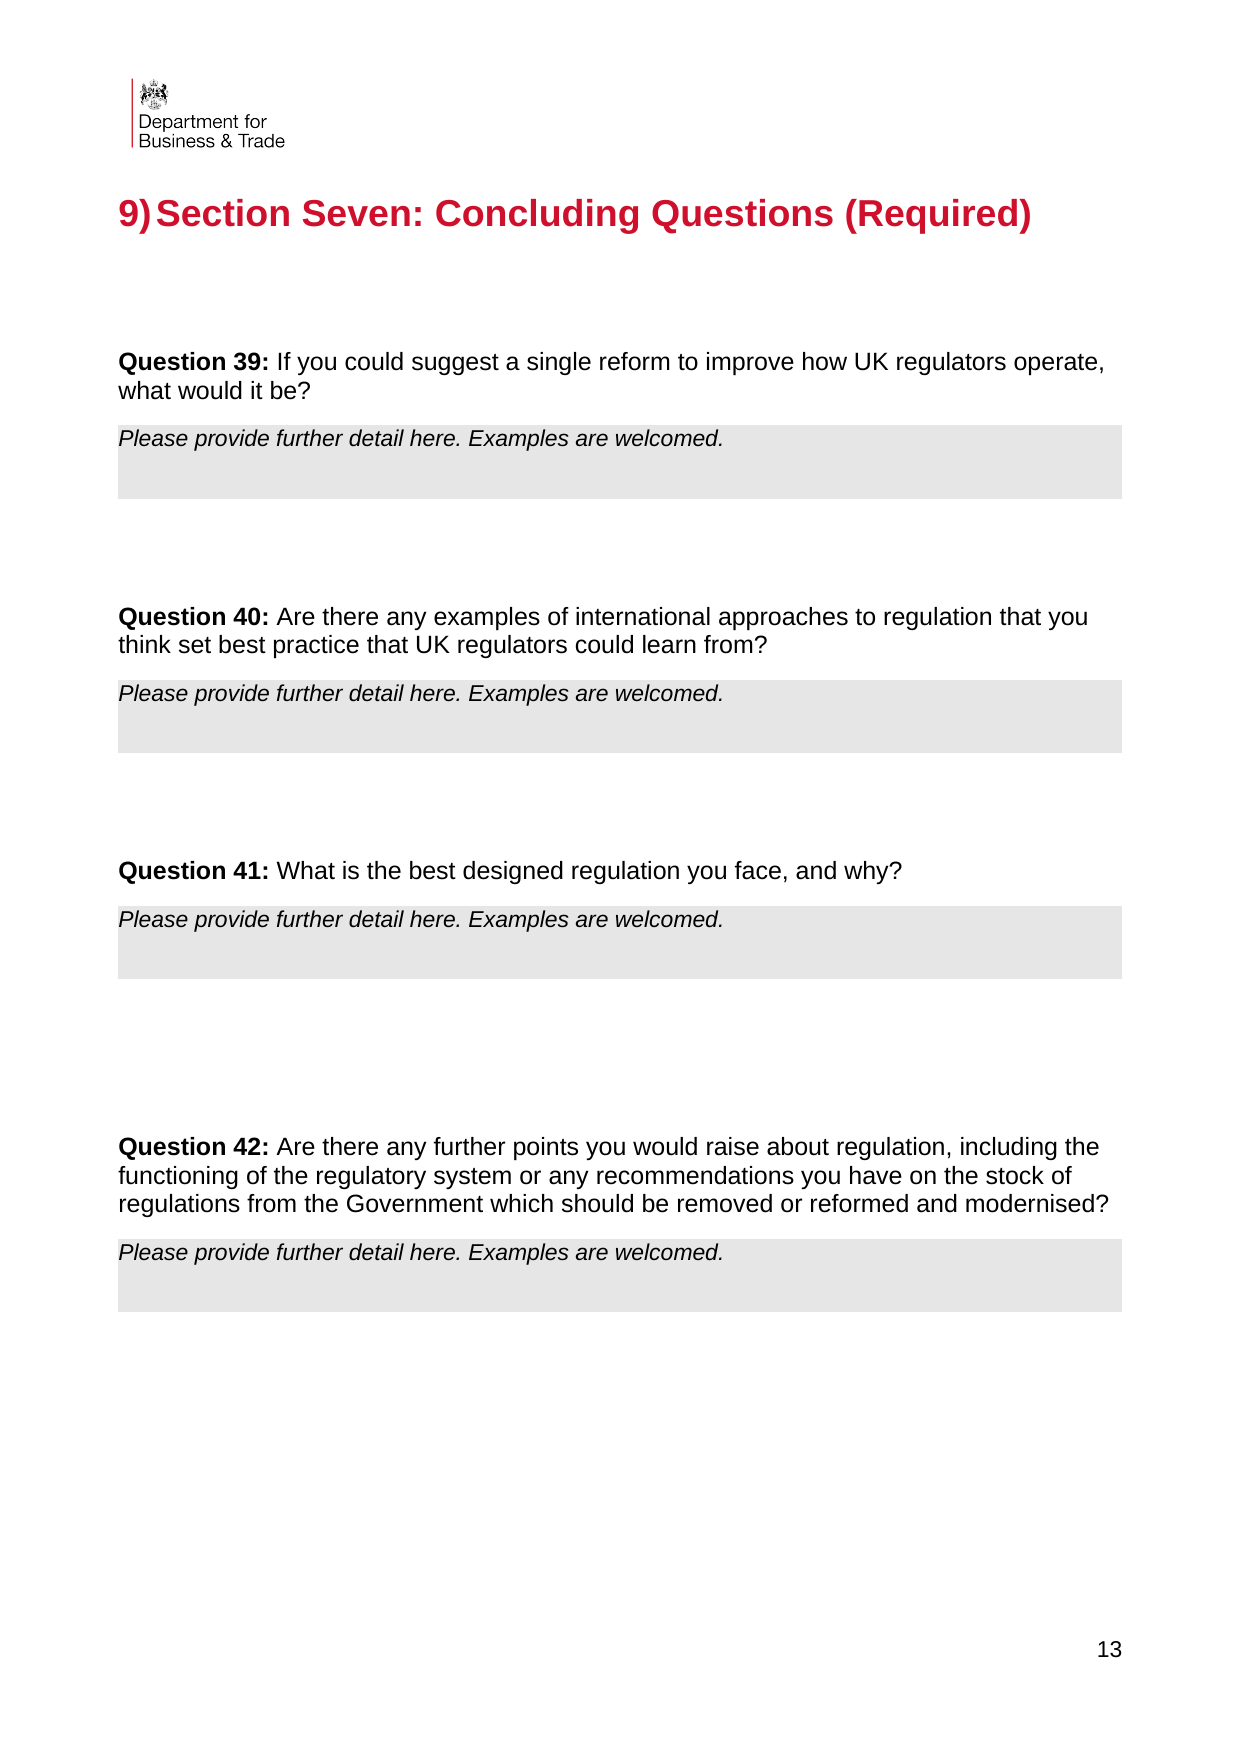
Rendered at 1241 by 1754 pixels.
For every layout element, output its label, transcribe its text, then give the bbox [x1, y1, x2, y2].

text Question 41: What is the best designed regulation you face, and why? [118, 824, 1122, 885]
text Question 39: If you could suggest a single reform to improve how UK regulators operate, what would it be? [118, 314, 1122, 404]
text Please provide further detail here. Examples are welcomed. [118, 906, 1122, 932]
text Question 42: Are there any further points you would raise about regulation, including the functioning of the regulatory system or any recommendations you have on the stock of regulations from the Government which should be removed or reformed and modernised? [118, 1099, 1122, 1218]
text Question 40: Are there any examples of international approaches to regulation that you think set best practice that UK regulators could learn from? [118, 569, 1122, 659]
text Please provide further detail here. Examples are welcomed. [118, 680, 1122, 706]
subtitle Section Seven: Concluding Questions (Required) [118, 191, 1122, 277]
text Please provide further detail here. Examples are welcomed. [118, 1239, 1122, 1265]
text Please provide further detail here. Examples are welcomed. [118, 425, 1122, 452]
